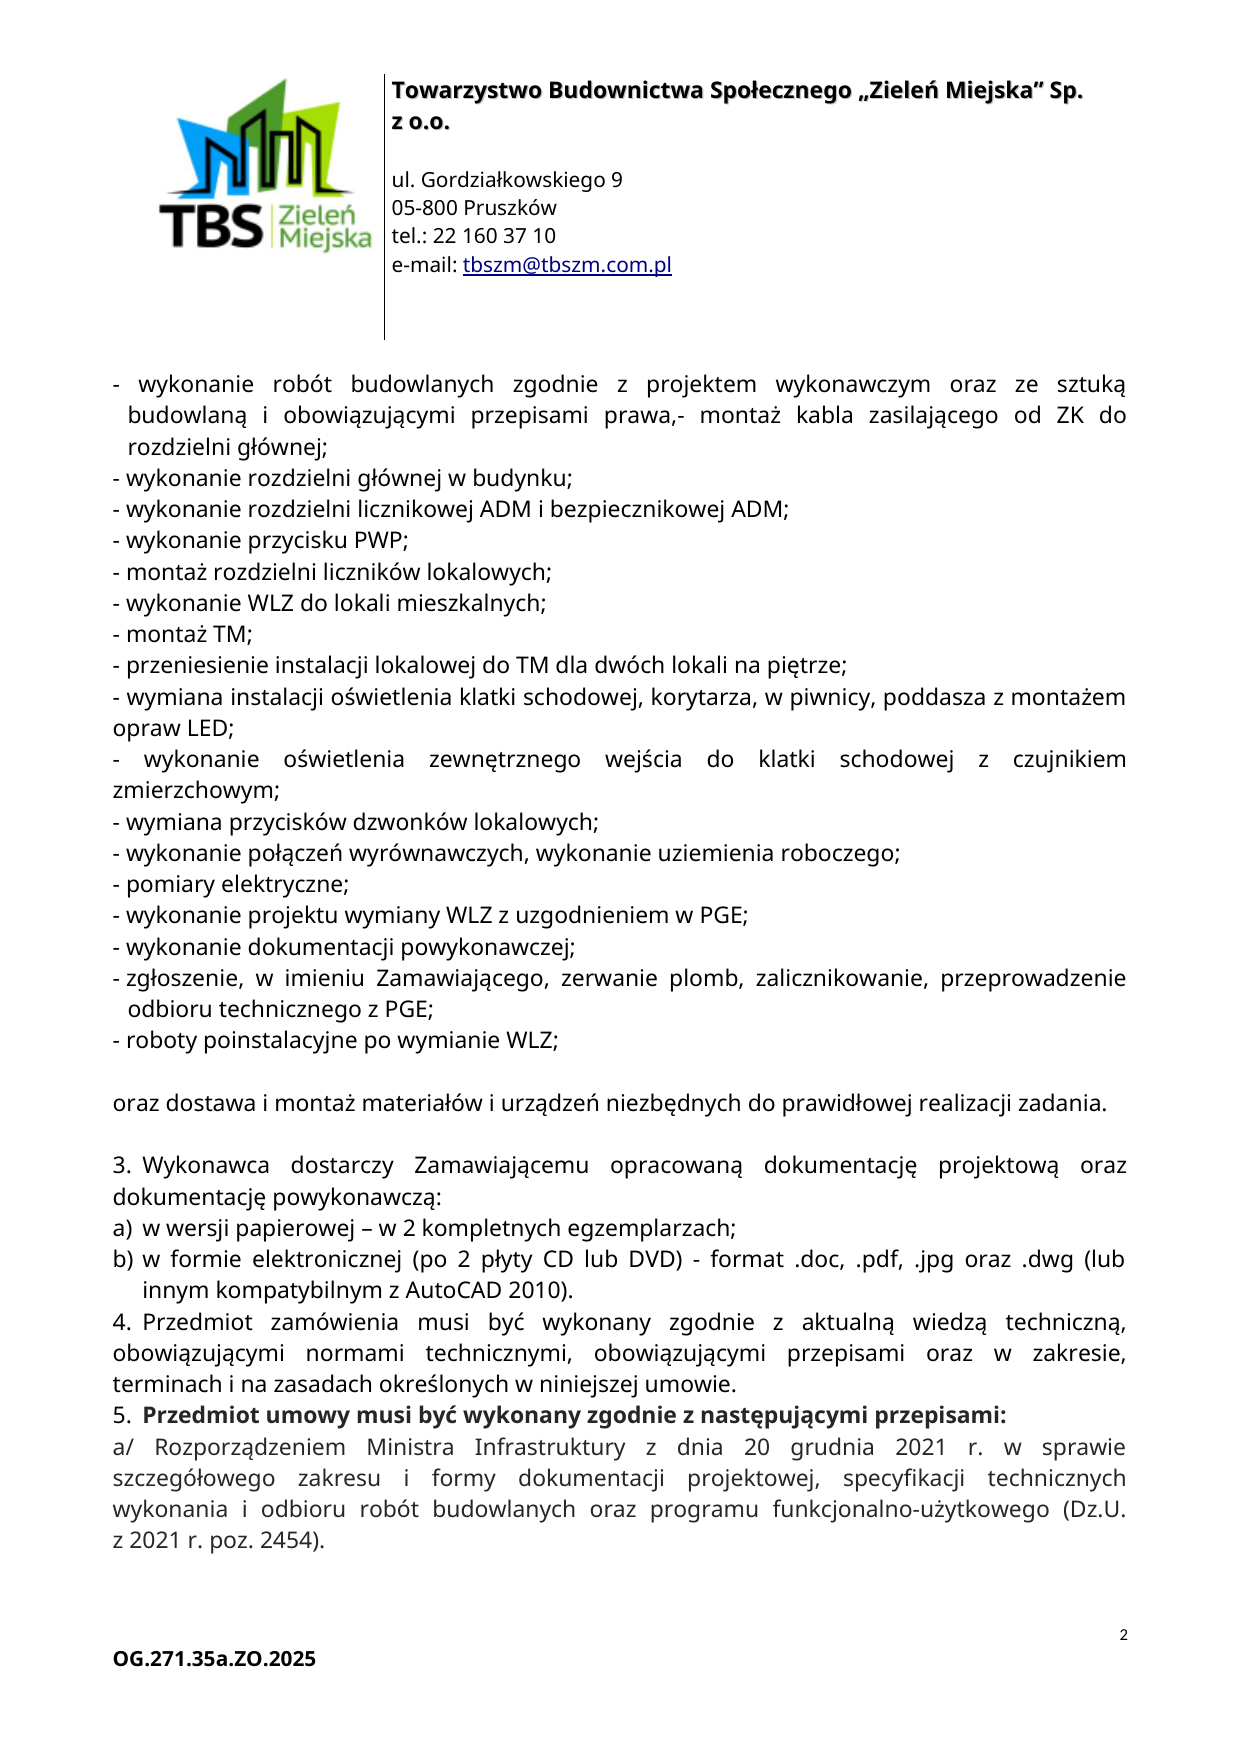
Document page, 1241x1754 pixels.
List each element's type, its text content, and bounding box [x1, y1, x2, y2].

text - pomiary elektryczne; [112, 868, 1128, 899]
text - wykonanie WLZ do lokali mieszkalnych; [112, 587, 1128, 618]
list w formie elektronicznej (po 2 płyty CD lub DVD) - format .doc, .pdf, .jpg oraz .dwg (lub innym kompatybilnym z AutoCAD 2010). [112, 1243, 1128, 1306]
text - zgłoszenie, w imieniu Zamawiającego, zerwanie plomb, zalicznikowanie, przeprowadzenie odbioru technicznego z PGE; [112, 962, 1128, 1024]
text - wykonanie dokumentacji powykonawczej; [112, 931, 1128, 962]
list w wersji papierowej – w 2 kompletnych egzemplarzach; [112, 1212, 1128, 1243]
text - montaż rozdzielni liczników lokalowych; [112, 556, 1128, 587]
text - wykonanie rozdzielni licznikowej ADM i bezpiecznikowej ADM; [112, 493, 1128, 524]
list a/ Rozporządzeniem Ministra Infrastruktury z dnia 20 grudnia 2021 r. w sprawie szczegółowego zakresu i formy dokumentacji projektowej, specyfikacji technicznych wykonania i odbioru robót budowlanych oraz programu funkcjonalno-użytkowego (Dz.U. z 2021 r. poz. 2454). [112, 1431, 1128, 1556]
text - wykonanie projektu wymiany WLZ z uzgodnieniem w PGE; [112, 899, 1128, 931]
text - wykonanie połączeń wyrównawczych, wykonanie uziemienia roboczego; [112, 837, 1128, 868]
text - wykonanie przycisku PWP; [112, 524, 1128, 556]
text - wykonanie rozdzielni głównej w budynku; [112, 462, 1128, 493]
text - montaż TM; [112, 618, 1128, 649]
list Wykonawca dostarczy Zamawiającemu opracowaną dokumentację projektową oraz dokumentację powykonawczą: [112, 1149, 1128, 1212]
text oraz dostawa i montaż materiałów i urządzeń niezbędnych do prawidłowej realizacji zadania. [112, 1087, 1128, 1118]
text - przeniesienie instalacji lokalowej do TM dla dwóch lokali na piętrze; [112, 649, 1128, 681]
list Przedmiot umowy musi być wykonany zgodnie z następującymi przepisami: [112, 1399, 1128, 1431]
text - wykonanie robót budowlanych zgodnie z projektem wykonawczym oraz ze sztuką budowlaną i obowiązującymi przepisami prawa,- montaż kabla zasilającego od ZK do rozdzielni głównej; [112, 368, 1128, 462]
text - wymiana instalacji oświetlenia klatki schodowej, korytarza, w piwnicy, poddasza z montażem opraw LED; [112, 681, 1128, 743]
text - wykonanie oświetlenia zewnętrznego wejścia do klatki schodowej z czujnikiem zmierzchowym; [112, 743, 1128, 806]
text - roboty poinstalacyjne po wymianie WLZ; [112, 1024, 1128, 1056]
list Przedmiot zamówienia musi być wykonany zgodnie z aktualną wiedzą techniczną, obowiązującymi normami technicznymi, obowiązującymi przepisami oraz w zakresie, terminach i na zasadach określonych w niniejszej umowie. [112, 1306, 1128, 1399]
text - wymiana przycisków dzwonków lokalowych; [112, 806, 1128, 837]
